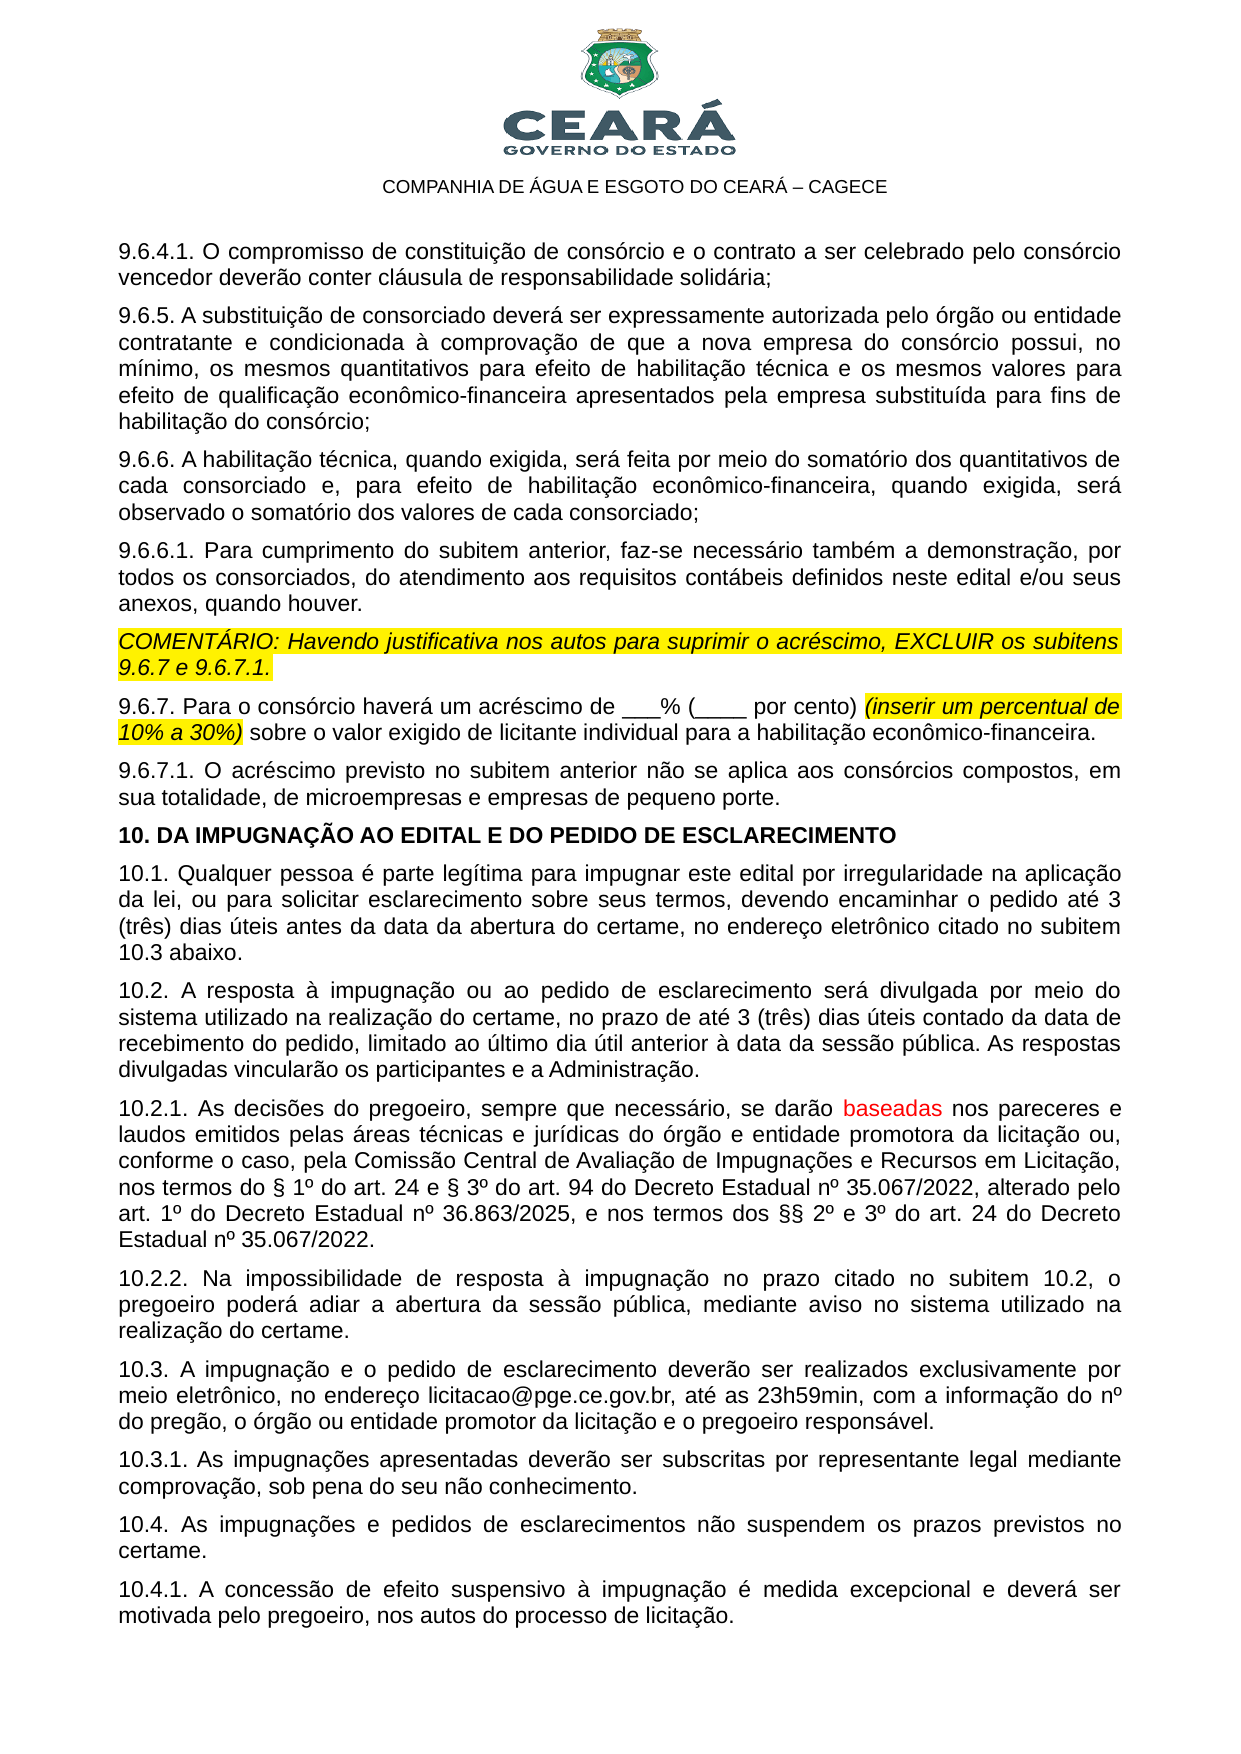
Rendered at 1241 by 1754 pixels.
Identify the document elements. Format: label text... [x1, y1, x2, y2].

text 10.1. Qualquer pessoa é parte legítima para impugnar este edital por irregularidade na aplicação da lei, ou para solicitar esclarecimento sobre seus termos, devendo encaminhar o pedido até 3 (três) dias úteis antes da data da abertura do certame, no endereço eletrônico citado no subitem 10.3 abaixo. [118, 860, 1122, 965]
text 9.6.6. A habilitação técnica, quando exigida, será feita por meio do somatório dos quantitativos de cada consorciado e, para efeito de habilitação econômico-financeira, quando exigida, será observado o somatório dos valores de cada consorciado; [118, 446, 1122, 525]
text 10.2. A resposta à impugnação ou ao pedido de esclarecimento será divulgada por meio do sistema utilizado na realização do certame, no prazo de até 3 (três) dias úteis contado da data de recebimento do pedido, limitado ao último dia útil anterior à data da sessão pública. As respostas divulgadas vincularão os participantes e a Administração. [118, 977, 1122, 1083]
text 10.2.1. As decisões do pregoeiro, sempre que necessário, se darão baseadas nos pareceres e laudos emitidos pelas áreas técnicas e jurídicas do órgão e entidade promotora da licitação ou, conforme o caso, pela Comissão Central de Avaliação de Impugnações e Recursos em Licitação, nos termos do § 1º do art. 24 e § 3º do art. 94 do Decreto Estadual nº 35.067/2022, alterado pelo art. 1º do Decreto Estadual nº 36.863/2025, e nos termos dos §§ 2º e 3º do art. 24 do Decreto Estadual nº 35.067/2022. [118, 1094, 1122, 1253]
text 9.6.6.1. Para cumprimento do subitem anterior, faz-se necessário também a demonstração, por todos os consorciados, do atendimento aos requisitos contábeis definidos neste edital e/ou seus anexos, quando houver. [118, 537, 1122, 616]
subtitle 10. DA IMPUGNAÇÃO AO EDITAL E DO PEDIDO DE ESCLARECIMENTO [118, 822, 1122, 848]
text 10.3.1. As impugnações apresentadas deverão ser subscritas por representante legal mediante comprovação, sob pena do seu não conhecimento. [118, 1446, 1122, 1499]
text 9.6.7.1. O acréscimo previsto no subitem anterior não se aplica aos consórcios compostos, em sua totalidade, de microempresas e empresas de pequeno porte. [118, 757, 1122, 810]
text 9.6.5. A substituição de consorciado deverá ser expressamente autorizada pelo órgão ou entidade contratante e condicionada à comprovação de que a nova empresa do consórcio possui, no mínimo, os mesmos quantitativos para efeito de habilitação técnica e os mesmos valores para efeito de qualificação econômico-financeira apresentados pela empresa substituída para fins de habilitação do consórcio; [118, 302, 1122, 434]
text 9.6.7. Para o consórcio haverá um acréscimo de ___% (____ por cento) (inserir um percentual de 10% a 30%) sobre o valor exigido de licitante individual para a habilitação econômico-financeira. [118, 693, 1122, 745]
text 10.3. A impugnação e o pedido de esclarecimento deverão ser realizados exclusivamente por meio eletrônico, no endereço licitacao@pge.ce.gov.br, até as 23h59min, com a informação do nº do pregão, o órgão ou entidade promotor da licitação e o pregoeiro responsável. [118, 1356, 1122, 1434]
text 10.4. As impugnações e pedidos de esclarecimentos não suspendem os prazos previstos no certame. [118, 1511, 1122, 1564]
text 10.2.2. Na impossibilidade de resposta à impugnação no prazo citado no subitem 10.2, o pregoeiro poderá adiar a abertura da sessão pública, mediante aviso no sistema utilizado na realização do certame. [118, 1264, 1122, 1344]
text COMENTÁRIO: Havendo justificativa nos autos para suprimir o acréscimo, EXCLUIR os subitens 9.6.7 e 9.6.7.1. [118, 628, 1122, 681]
text 9.6.4.1. O compromisso de constituição de consórcio e o contrato a ser celebrado pelo consórcio vencedor deverão conter cláusula de responsabilidade solidária; [118, 238, 1122, 291]
text 10.4.1. A concessão de efeito suspensivo à impugnação é medida excepcional e deverá ser motivada pelo pregoeiro, nos autos do processo de licitação. [118, 1576, 1122, 1628]
picture [482, 24, 758, 159]
